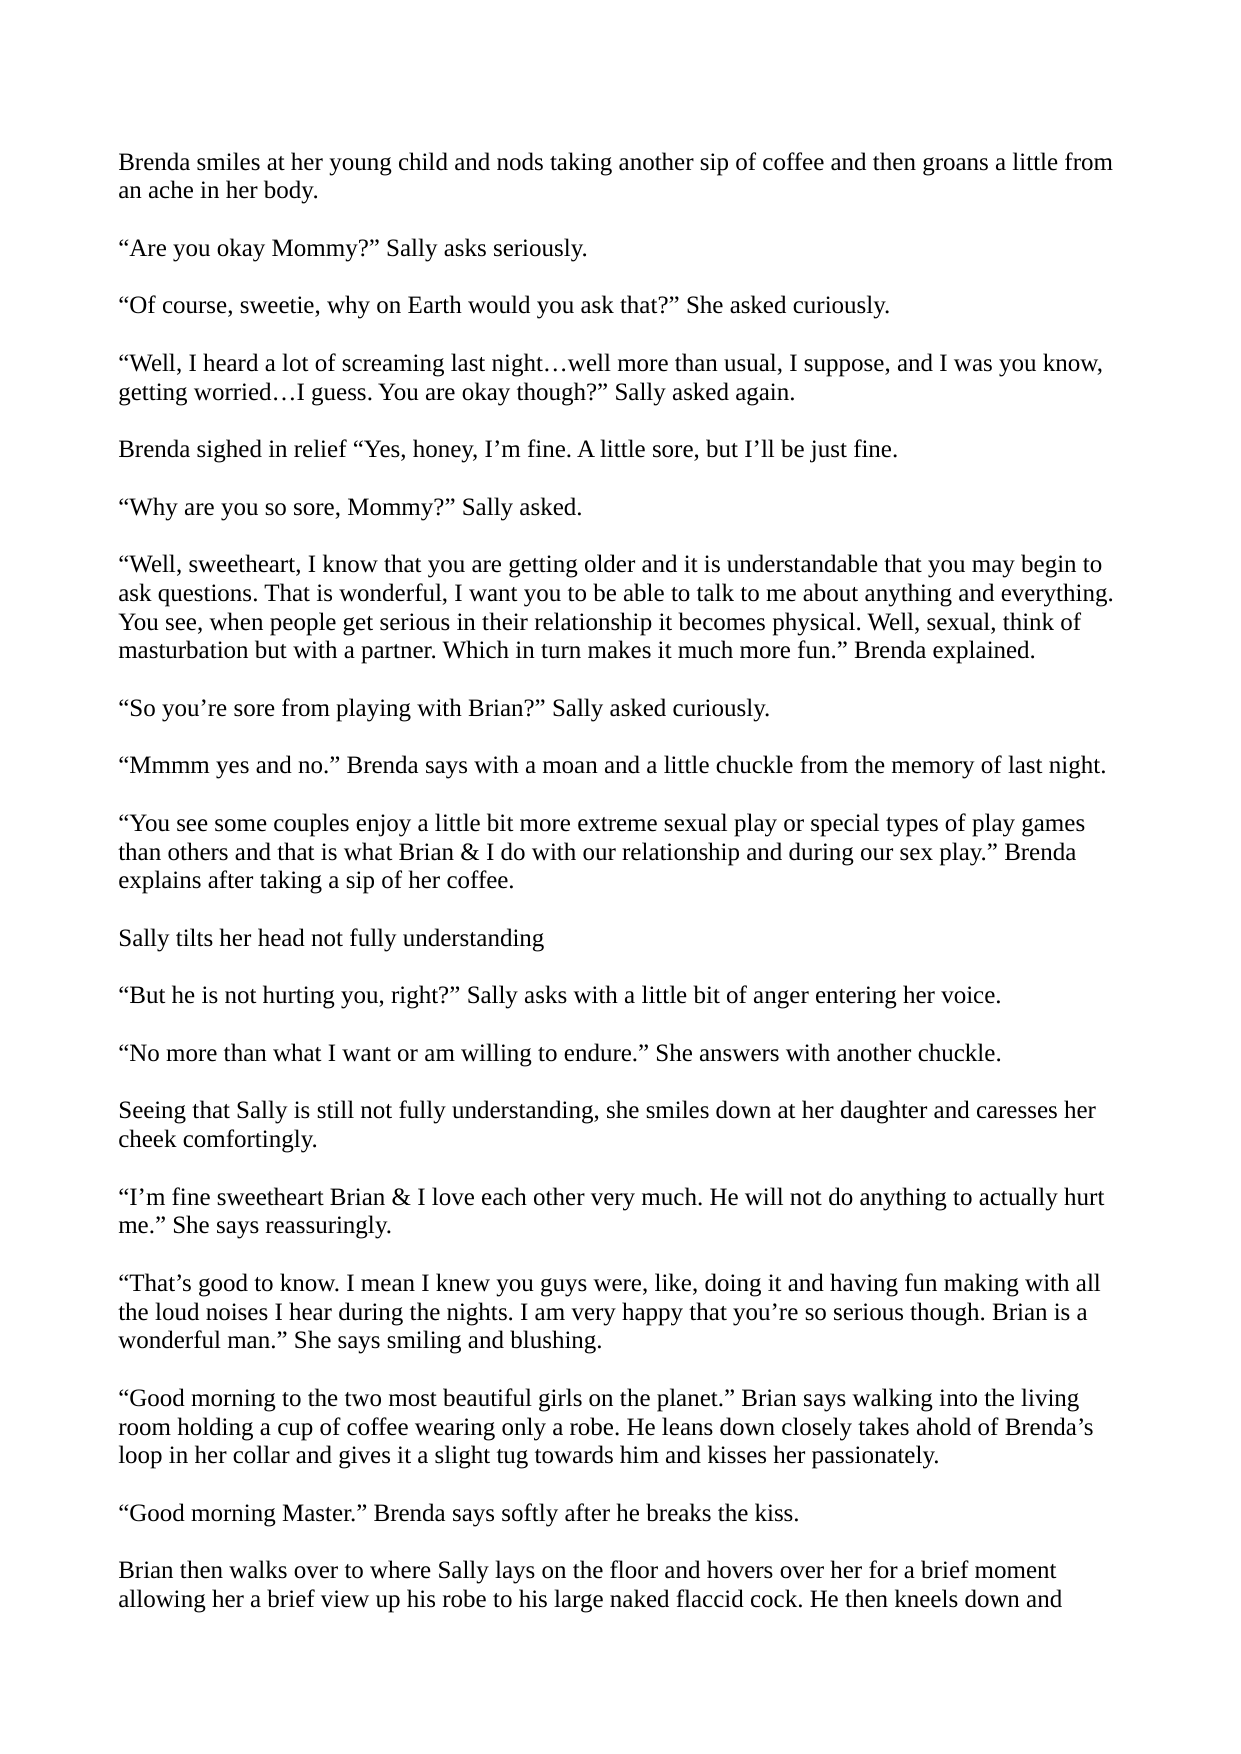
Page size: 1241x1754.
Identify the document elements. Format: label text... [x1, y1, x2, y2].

text “Are you okay Mommy?” Sally asks seriously. [118, 233, 1122, 262]
text “I’m fine sweetheart Brian & I love each other very much. He will not do anything to actually hurt me.” She says reassuringly. [118, 1182, 1122, 1239]
text “Well, sweetheart, I know that you are getting older and it is understandable that you may begin to ask questions. That is wonderful, I want you to be able to talk to me about anything and everything. You see, when people get serious in their relationship it becomes physical. Well, sexual, think of masturbation but with a partner. Which in turn makes it much more fun.” Brenda explained. [118, 549, 1122, 664]
text “You see some couples enjoy a little bit more extreme sexual play or special types of play games than others and that is what Brian & I do with our relationship and during our sex play.” Brenda explains after taking a sip of her coffee. [118, 808, 1122, 894]
text “Of course, sweetie, why on Earth would you ask that?” She asked curiously. [118, 291, 1122, 319]
text “That’s good to know. I mean I knew you guys were, like, doing it and having fun making with all the loud noises I hear during the nights. I am very happy that you’re so serious though. Brian is a wonderful man.” She says smiling and blushing. [118, 1268, 1122, 1354]
text “Good morning to the two most beautiful girls on the planet.” Brian says walking into the living room holding a cup of coffee wearing only a robe. He leans down closely takes ahold of Brenda’s loop in her collar and gives it a slight tug towards him and kisses her passionately. [118, 1383, 1122, 1469]
text Brenda smiles at her young child and nods taking another sip of coffee and then groans a little from an ache in her body. [118, 147, 1122, 204]
text Brenda sighed in relief “Yes, honey, I’m fine. A little sore, but I’ll be just fine. [118, 434, 1122, 463]
text Brian then walks over to where Sally lays on the floor and hovers over her for a brief moment allowing her a brief view up his robe to his large naked flaccid cock. He then kneels down and [118, 1556, 1122, 1613]
text “Good morning Master.” Brenda says softly after he breaks the kiss. [118, 1498, 1122, 1527]
text “No more than what I want or am willing to endure.” She answers with another chuckle. [118, 1038, 1122, 1067]
text “Mmmm yes and no.” Brenda says with a moan and a little chuckle from the memory of last night. [118, 751, 1122, 779]
text “But he is not hurting you, right?” Sally asks with a little bit of anger entering her voice. [118, 981, 1122, 1009]
text “Why are you so sore, Mommy?” Sally asked. [118, 492, 1122, 521]
text Seeing that Sally is still not fully understanding, she smiles down at her daughter and caresses her cheek comfortingly. [118, 1096, 1122, 1153]
text “So you’re sore from playing with Brian?” Sally asked curiously. [118, 693, 1122, 722]
text Sally tilts her head not fully understanding [118, 923, 1122, 952]
text “Well, I heard a lot of screaming last night…well more than usual, I suppose, and I was you know, getting worried…I guess. You are okay though?” Sally asked again. [118, 348, 1122, 406]
